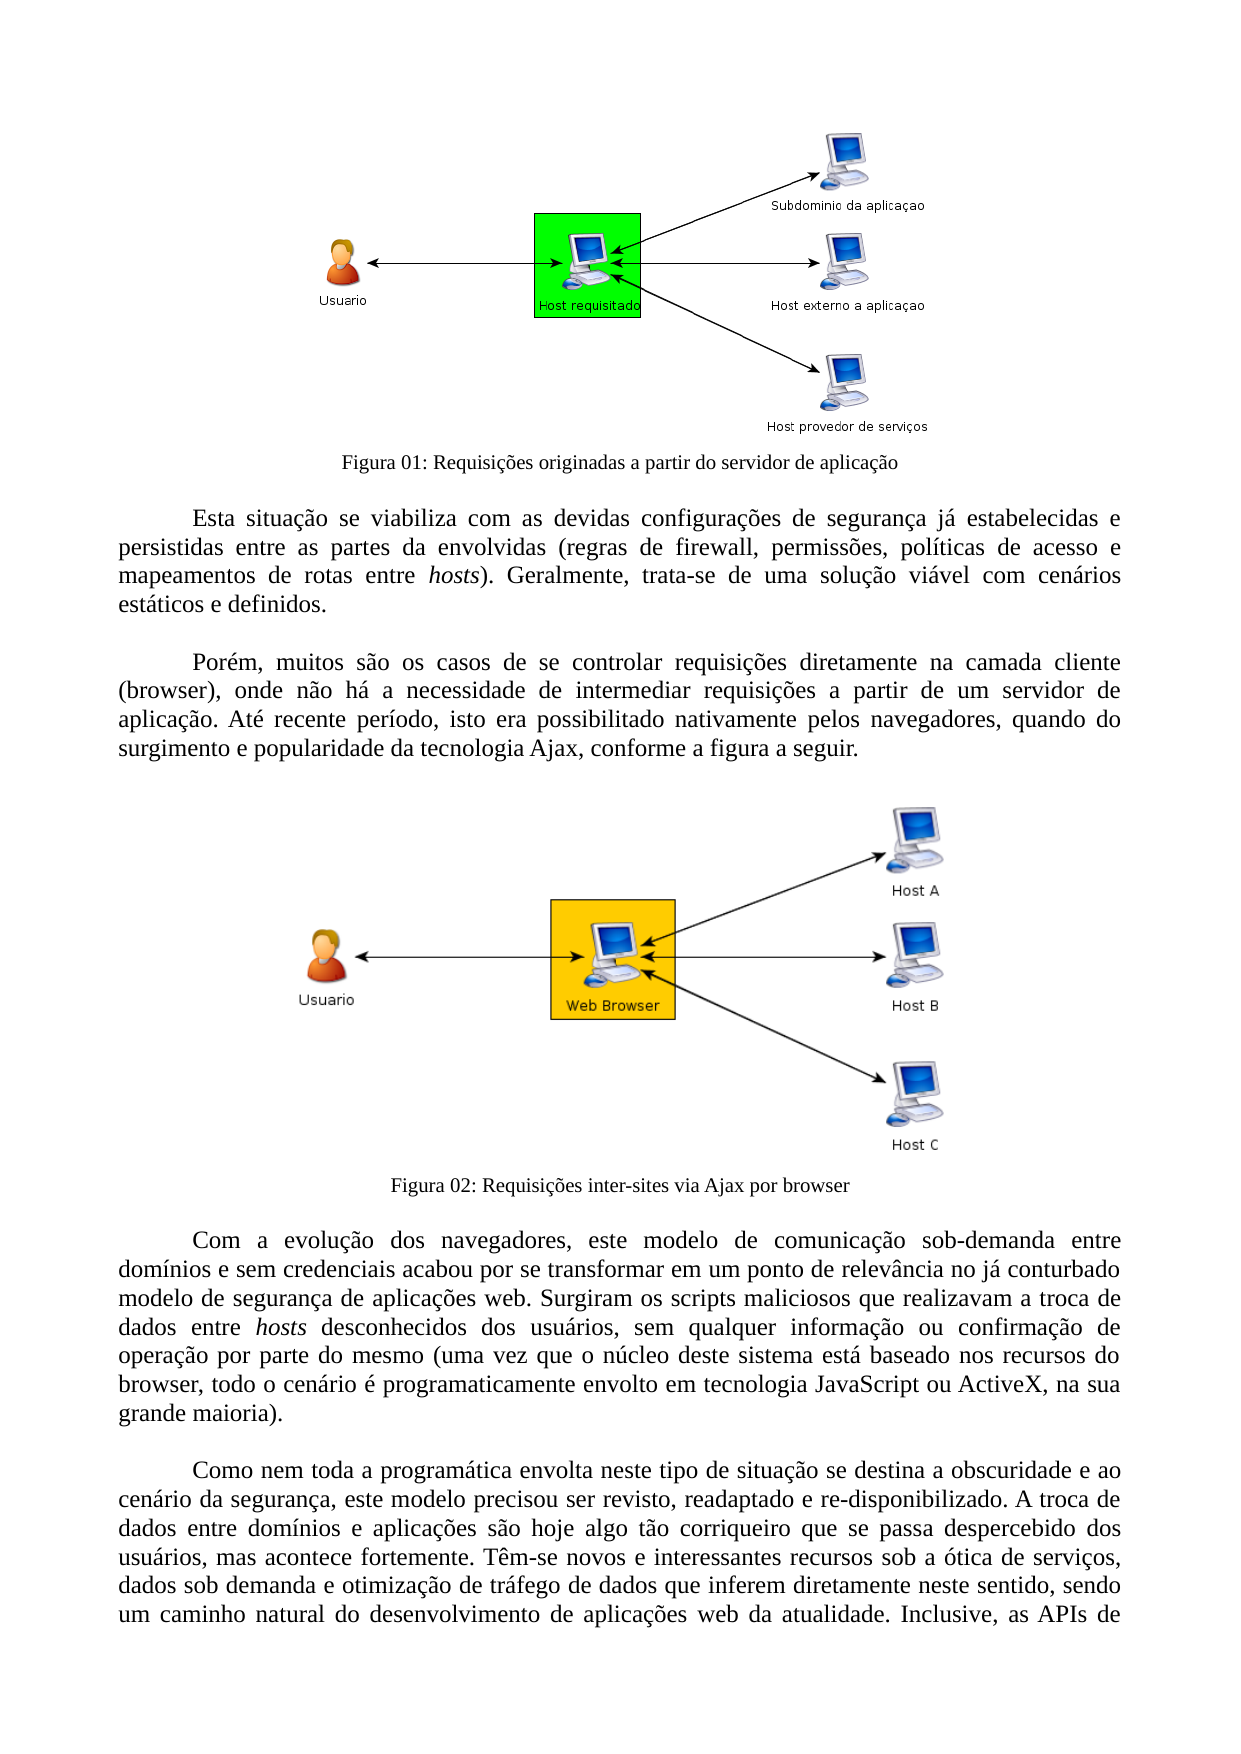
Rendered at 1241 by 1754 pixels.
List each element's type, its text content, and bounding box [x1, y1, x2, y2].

text Figura 02: Requisições inter-sites via Ajax por browser [118, 791, 1122, 1197]
text Figura 01: Requisições originadas a partir do servidor de aplicação [118, 118, 1122, 474]
text Com a evolução dos navegadores, este modelo de comunicação sob-demanda entre domínios e sem credenciais acabou por se transformar em um ponto de relevância no já conturbado modelo de segurança de aplicações web. Surgiram os scripts maliciosos que realizavam a troca de dados entre hosts desconhecidos dos usuários, sem qualquer informação ou confirmação de operação por parte do mesmo (uma vez que o núcleo deste sistema está baseado nos recursos do browser, todo o cenário é programaticamente envolto em tecnologia JavaScript ou ActiveX, na sua grande maioria). [118, 1226, 1122, 1427]
text Porém, muitos são os casos de se controlar requisições diretamente na camada cliente (browser), onde não há a necessidade de intermediar requisições a partir de um servidor de aplicação. Até recente período, isto era possibilitado nativamente pelos navegadores, quando do surgimento e popularidade da tecnologia Ajax, conforme a figura a seguir. [118, 647, 1122, 762]
picture [279, 790, 961, 1173]
text Como nem toda a programática envolta neste tipo de situação se destina a obscuridade e ao cenário da segurança, este modelo precisou ser revisto, readaptado e re-disponibilizado. A troca de dados entre domínios e aplicações são hoje algo tão corriqueiro que se passa despercebido dos usuários, mas acontece fortemente. Têm-se novos e interessantes recursos sob a ótica de serviços, dados sob demanda e otimização de tráfego de dados que inferem diretamente neste sentido, sendo um caminho natural do desenvolvimento de aplicações web da atualidade. Inclusive, as APIs de [118, 1456, 1122, 1628]
text Esta situação se viabiliza com as devidas configurações de segurança já estabelecidas e persistidas entre as partes da envolvidas (regras de firewall, permissões, políticas de acesso e mapeamentos de rotas entre hosts). Geralmente, trata-se de uma solução viável com cenários estáticos e definidos. [118, 503, 1122, 618]
picture [302, 118, 938, 451]
